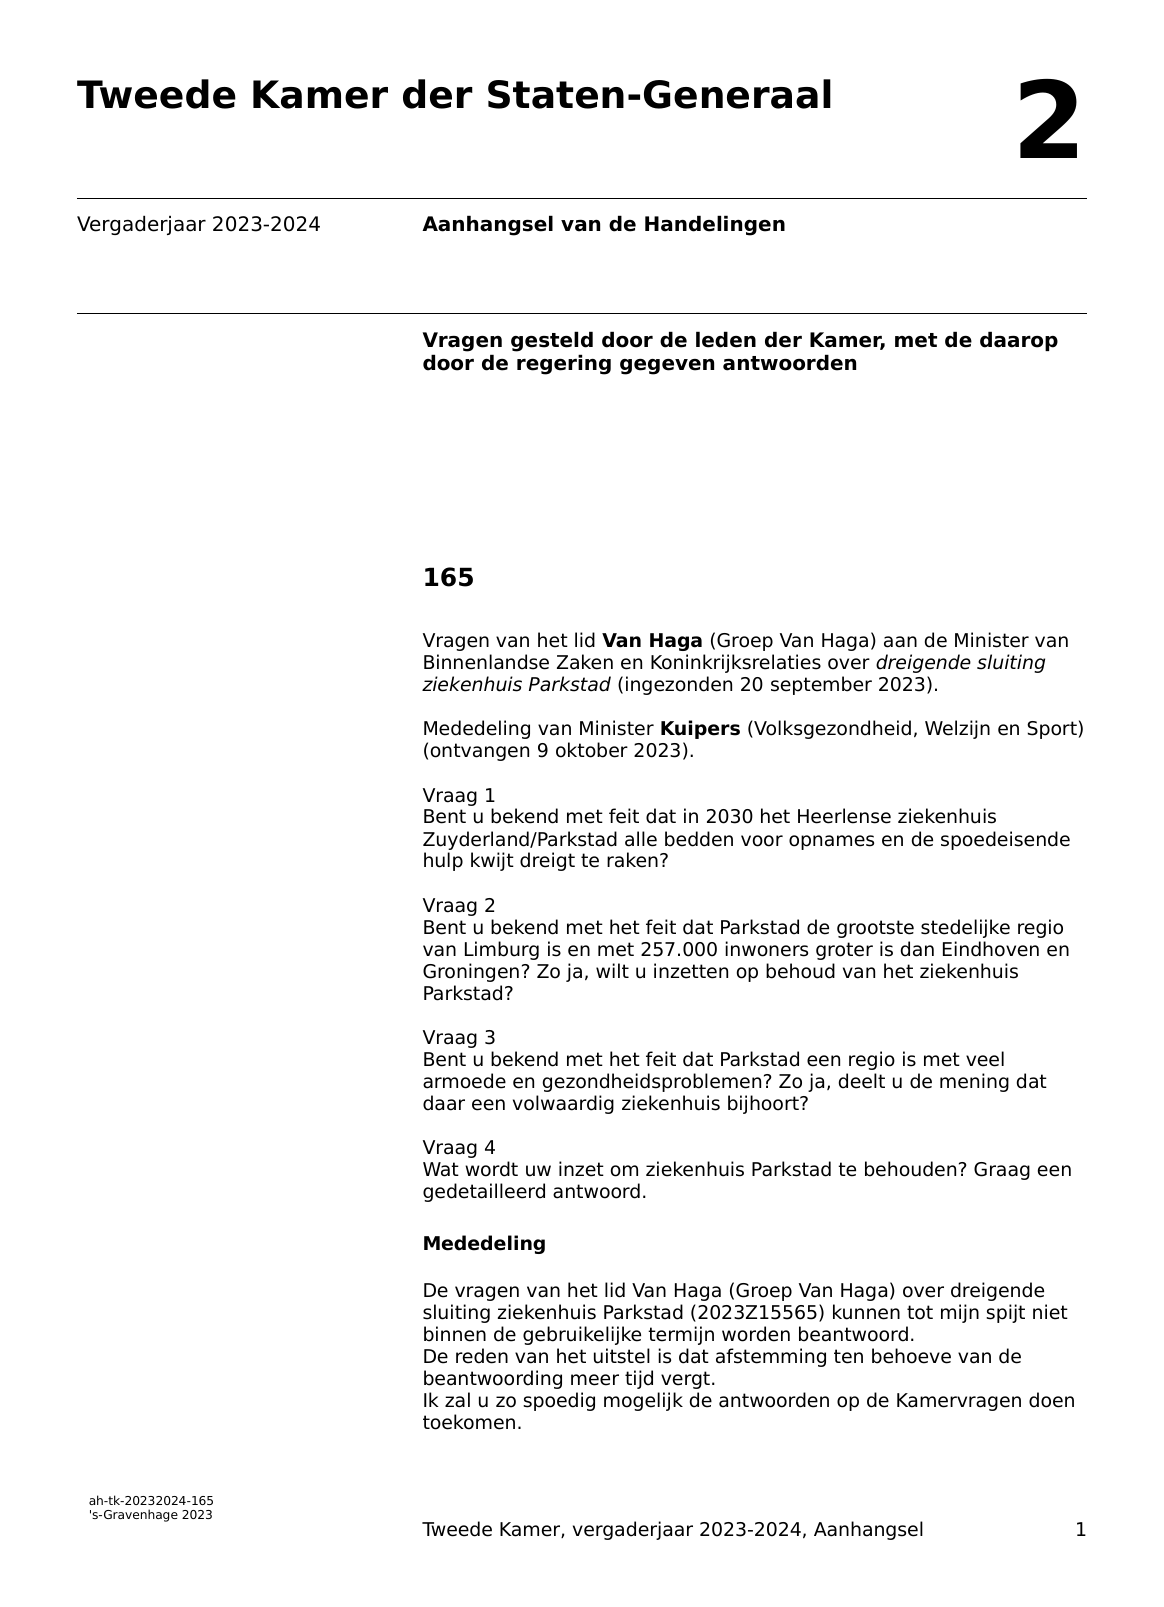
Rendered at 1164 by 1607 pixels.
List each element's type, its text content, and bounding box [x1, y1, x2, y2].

text Wat wordt uw inzet om ziekenhuis Parkstad te behouden? Graag een gedetailleerd antwoord. [422, 1159, 1087, 1203]
text Ik zal u zo spoedig mogelijk de antwoorden op de Kamervragen doen toekomen. [422, 1389, 1087, 1433]
text 's-Gravenhage 2023 [88, 1508, 323, 1522]
text 165 [422, 563, 1087, 592]
table_cell Aanhangsel van de Handelingen [422, 199, 1087, 313]
text Vraag 3 [422, 1027, 1087, 1049]
text Vragen van het lid Van Haga (Groep Van Haga) aan de Minister van Binnenlandse Zaken en Koninkrijksrelaties over dreigende sluiting ziekenhuis Parkstad (ingezonden 20 september 2023). [422, 630, 1087, 696]
text Bent u bekend met feit dat in 2030 het Heerlense ziekenhuis Zuyderland/Parkstad alle bedden voor opnames en de spoedeisende hulp kwijt dreigt te raken? [422, 806, 1087, 872]
table_header Tweede Kamer der Staten-Generaal [77, 59, 886, 198]
text Mededeling van Minister Kuipers (Volksgezondheid, Welzijn en Sport) (ontvangen 9 oktober 2023). [422, 718, 1087, 762]
text De vragen van het lid Van Haga (Groep Van Haga) over dreigende sluiting ziekenhuis Parkstad (2023Z15565) kunnen tot mijn spijt niet binnen de gebruikelijke termijn worden beantwoord. [422, 1280, 1087, 1346]
table_header 2 [886, 59, 1087, 198]
table_cell Vergaderjaar 2023-2024 [77, 199, 422, 313]
text Vraag 1 [422, 784, 1087, 806]
text ah-tk-20232024-165 [88, 1494, 323, 1508]
text Vraag 4 [422, 1137, 1087, 1159]
text Bent u bekend met het feit dat Parkstad een regio is met veel armoede en gezondheidsproblemen? Zo ja, deelt u de mening dat daar een volwaardig ziekenhuis bijhoort? [422, 1049, 1087, 1114]
text Vraag 2 [422, 894, 1087, 917]
table_cell Vragen gesteld door de leden der Kamer, met de daarop door de regering gegeven antwoorden [422, 314, 1087, 375]
text Bent u bekend met het feit dat Parkstad de grootste stedelijke regio van Limburg is en met 257.000 inwoners groter is dan Eindhoven en Groningen? Zo ja, wilt u inzetten op behoud van het ziekenhuis Parkstad? [422, 917, 1087, 1004]
text De reden van het uitstel is dat afstemming ten behoeve van de beantwoording meer tijd vergt. [422, 1346, 1087, 1389]
subtitle Mededeling [422, 1233, 1087, 1255]
table_cell [77, 314, 422, 375]
